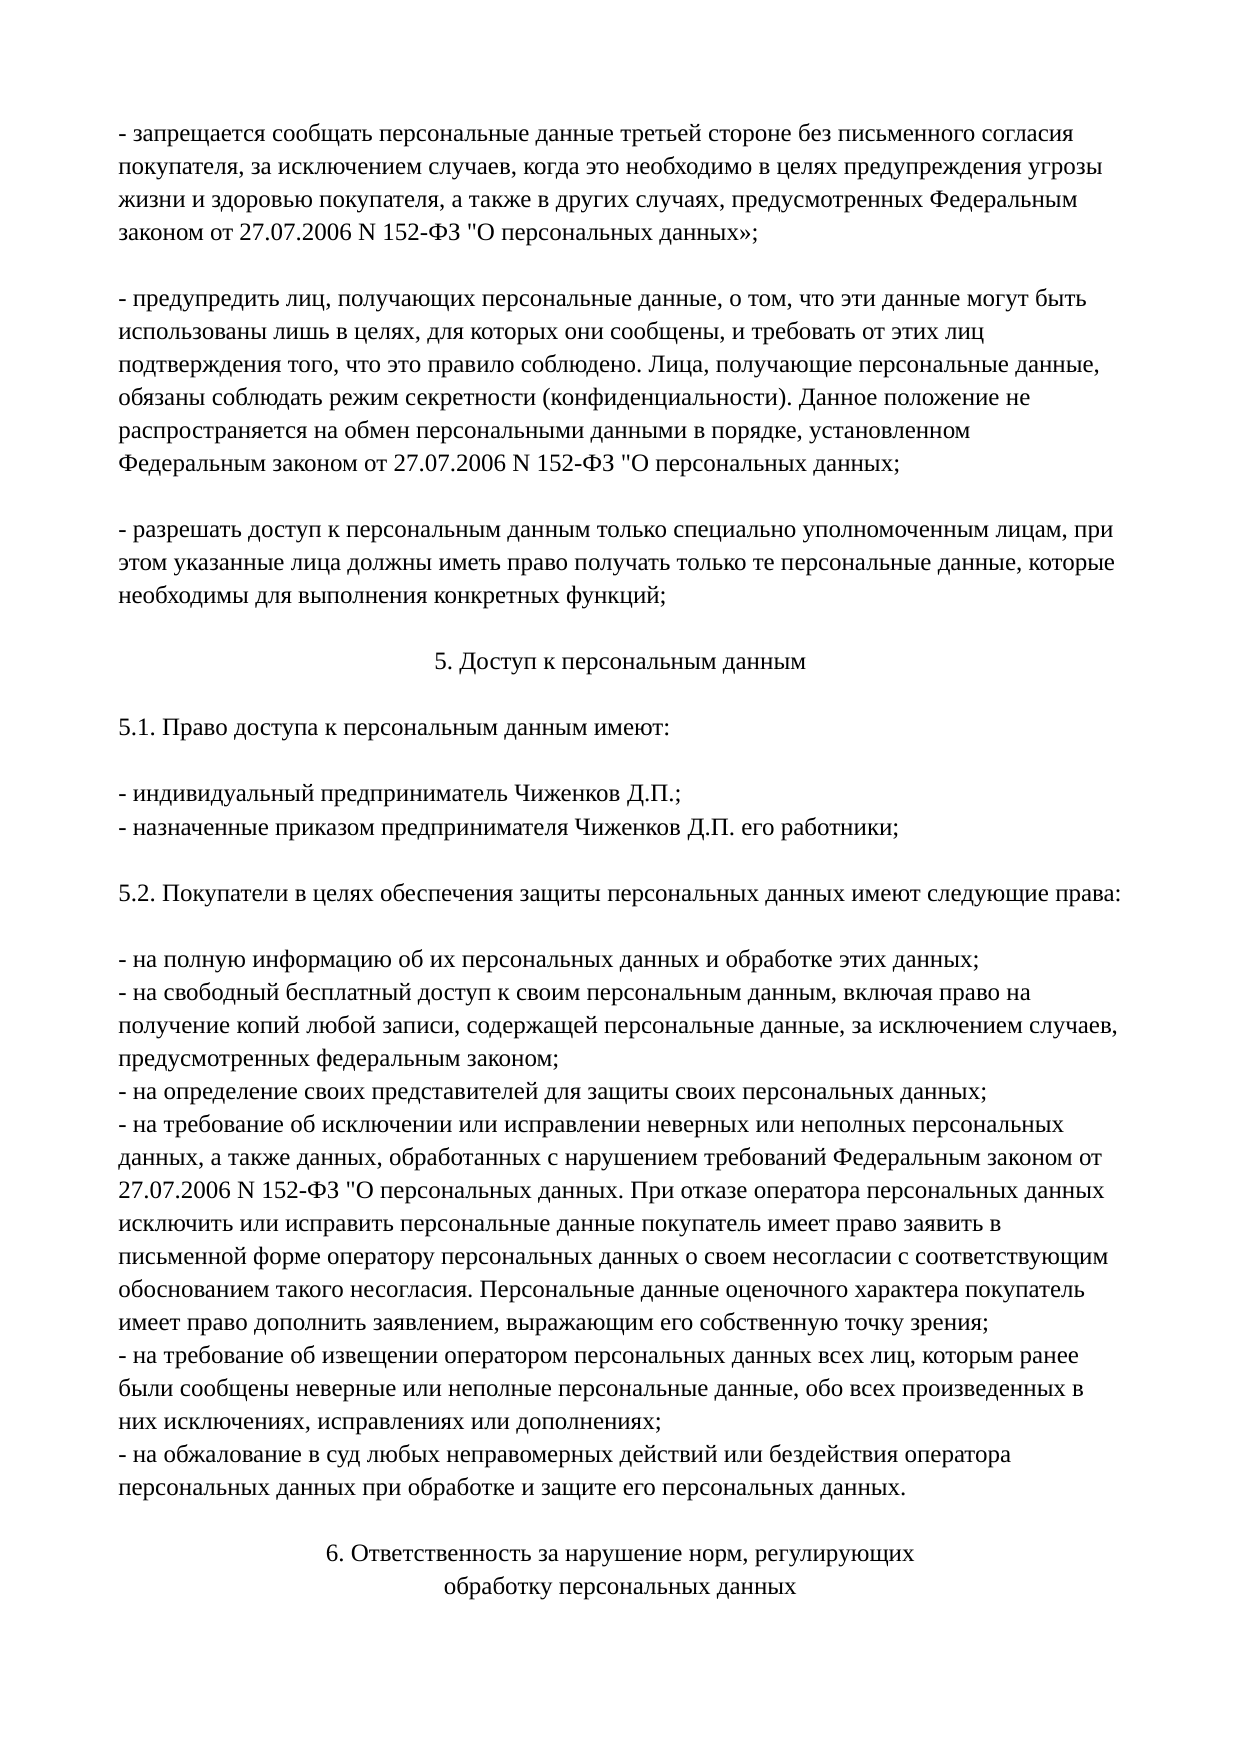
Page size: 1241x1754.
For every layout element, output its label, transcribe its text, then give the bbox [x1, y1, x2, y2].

text - индивидуальный предприниматель Чиженков Д.П.; [118, 778, 1122, 807]
text - назначенные приказом предпринимателя Чиженков Д.П. его работники; [118, 812, 1122, 840]
text - на требование об исключении или исправлении неверных или неполных персональных данных, а также данных, обработанных с нарушением требований Федеральным законом от 27.07.2006 N 152-ФЗ "О персональных данных. При отказе оператора персональных данных исключить или исправить персональные данные покупатель имеет право заявить в письменной форме оператору персональных данных о своем несогласии с соответствующим обоснованием такого несогласия. Персональные данные оценочного характера покупатель имеет право дополнить заявлением, выражающим его собственную точку зрения; [118, 1109, 1122, 1336]
text - на определение своих представителей для защиты своих персональных данных; [118, 1076, 1122, 1104]
text 6. Ответственность за нарушение норм, регулирующих [118, 1538, 1122, 1567]
text - на требование об извещении оператором персональных данных всех лиц, которым ранее были сообщены неверные или неполные персональные данные, обо всех произведенных в них исключениях, исправлениях или дополнениях; [118, 1340, 1122, 1435]
text - запрещается сообщать персональные данные третьей стороне без письменного согласия покупателя, за исключением случаев, когда это необходимо в целях предупреждения угрозы жизни и здоровью покупателя, а также в других случаях, предусмотренных Федеральным законом от 27.07.2006 N 152-ФЗ "О персональных данных»; [118, 118, 1122, 246]
text 5.2. Покупатели в целях обеспечения защиты персональных данных имеют следующие права: [118, 878, 1122, 906]
text - на свободный бесплатный доступ к своим персональным данным, включая право на получение копий любой записи, содержащей персональные данные, за исключением случаев, предусмотренных федеральным законом; [118, 977, 1122, 1071]
text - на полную информацию об их персональных данных и обработке этих данных; [118, 944, 1122, 972]
text 5. Доступ к персональным данным [118, 646, 1122, 675]
text - на обжалование в суд любых неправомерных действий или бездействия оператора персональных данных при обработке и защите его персональных данных. [118, 1439, 1122, 1501]
text 5.1. Право доступа к персональным данным имеют: [118, 712, 1122, 741]
text обработку персональных данных [118, 1571, 1122, 1600]
text - разрешать доступ к персональным данным только специально уполномоченным лицам, при этом указанные лица должны иметь право получать только те персональные данные, которые необходимы для выполнения конкретных функций; [118, 514, 1122, 609]
text - предупредить лиц, получающих персональные данные, о том, что эти данные могут быть использованы лишь в целях, для которых они сообщены, и требовать от этих лиц подтверждения того, что это правило соблюдено. Лица, получающие персональные данные, обязаны соблюдать режим секретности (конфиденциальности). Данное положение не распространяется на обмен персональными данными в порядке, установленном Федеральным законом от 27.07.2006 N 152-ФЗ "О персональных данных; [118, 283, 1122, 477]
